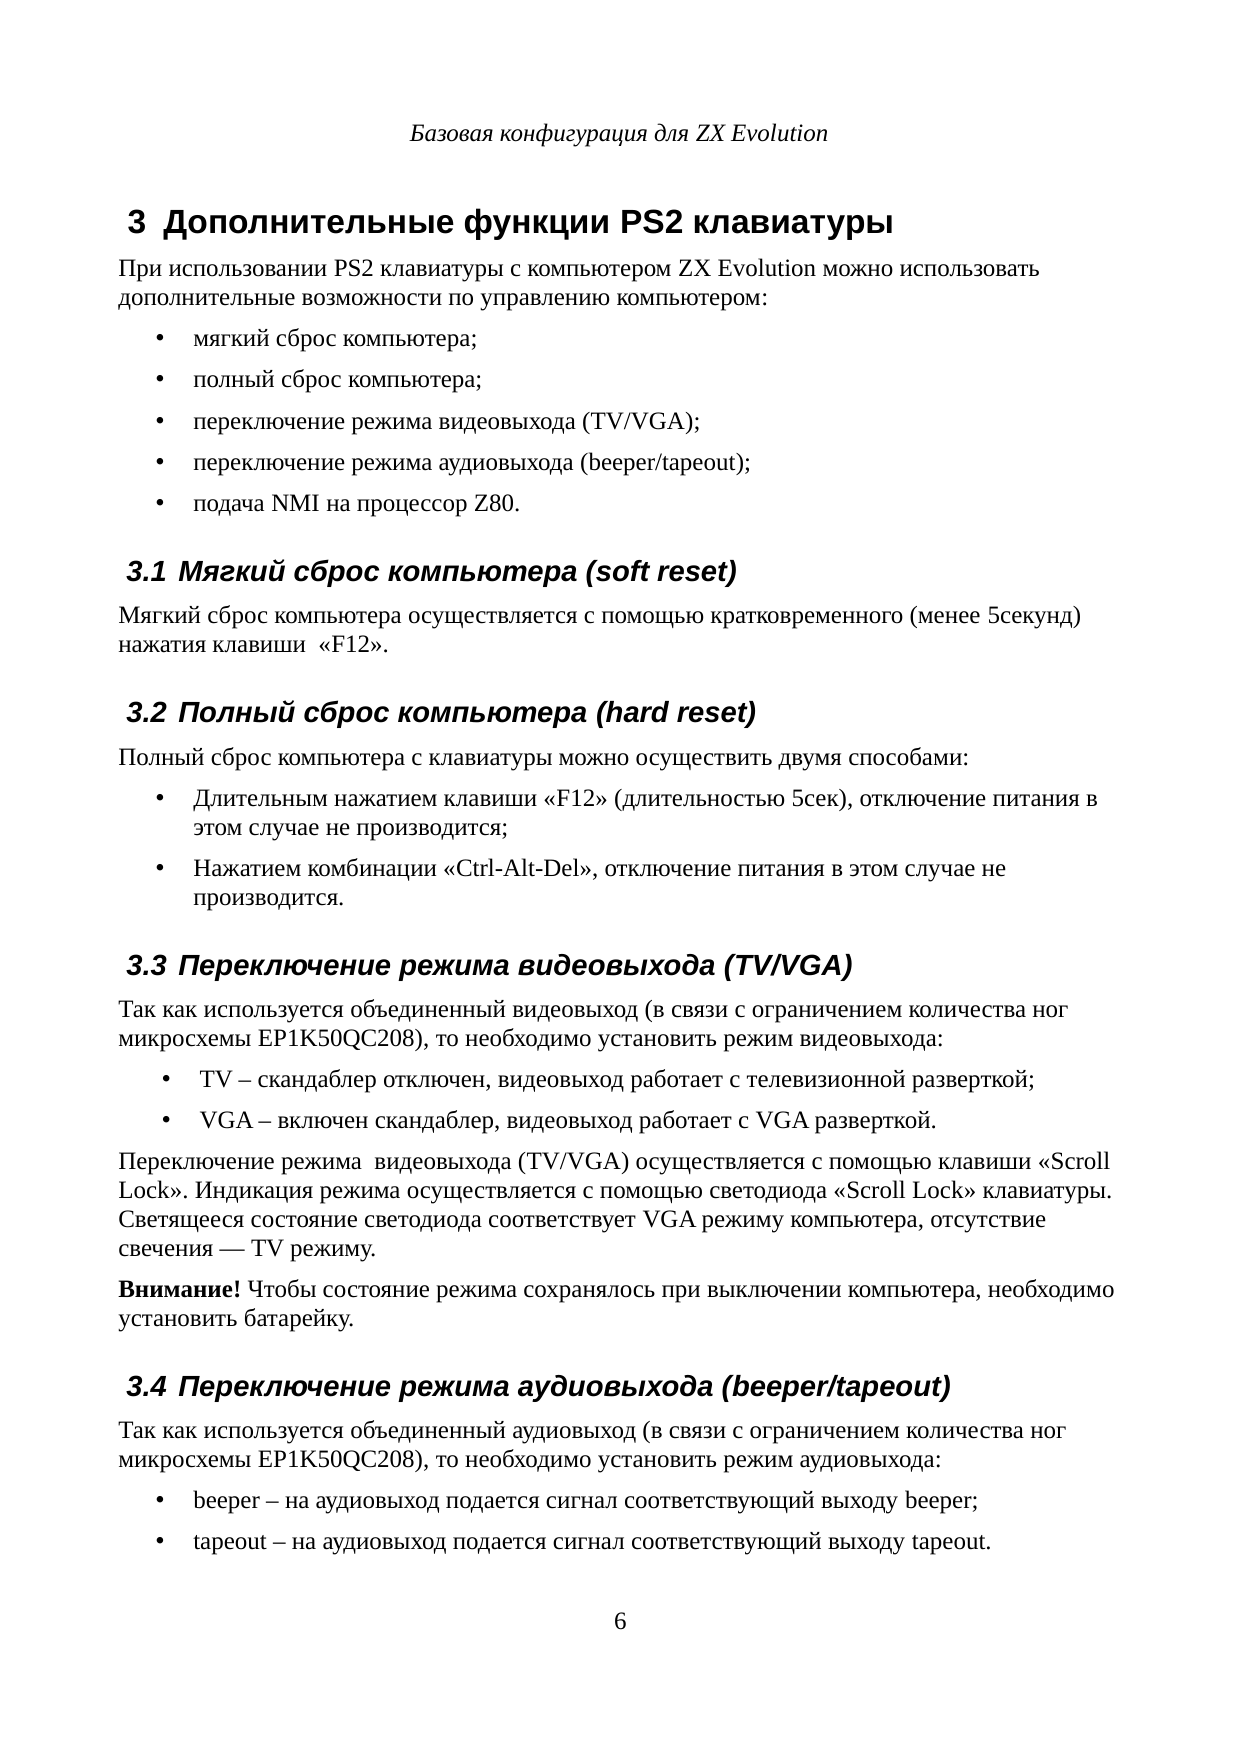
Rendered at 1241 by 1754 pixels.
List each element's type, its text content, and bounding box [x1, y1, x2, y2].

list полный сброс компьютера; [156, 364, 1122, 393]
subtitle Мягкий сброс компьютера (soft reset) [118, 554, 1122, 588]
list мягкий сброс компьютера; [156, 323, 1122, 352]
subtitle Переключение режима видеовыхода (TV/VGA) [118, 948, 1122, 981]
text Мягкий сброс компьютера осуществляется с помощью кратковременного (менее 5секунд) нажатия клавиши «F12». [118, 601, 1122, 658]
subtitle Полный сброс компьютера (hard reset) [118, 696, 1122, 729]
list TV – скандаблер отключен, видеовыход работает с телевизионной разверткой; [162, 1064, 1122, 1093]
list Длительным нажатием клавиши «F12» (длительностью 5сек), отключение питания в этом случае не производится; [156, 783, 1122, 840]
list переключение режима аудиовыхода (beeper/tapeout); [156, 447, 1122, 476]
list beeper – на аудиовыход подается сигнал соответствующий выходу beeper; [156, 1485, 1122, 1514]
subtitle Переключение режима аудиовыхода (beeper/tapeout) [118, 1369, 1122, 1402]
list tapeout – на аудиовыход подается сигнал соответствующий выходу tapeout. [156, 1526, 1122, 1555]
list подача NMI на процессор Z80. [156, 488, 1122, 517]
list VGA – включен скандаблер, видеовыход работает с VGA разверткой. [162, 1105, 1122, 1134]
text Полный сброс компьютера с клавиатуры можно осуществить двумя способами: [118, 742, 1122, 770]
text При использовании PS2 клавиатуры с компьютером ZX Evolution можно использовать дополнительные возможности по управлению компьютером: [118, 253, 1122, 311]
subtitle Дополнительные функции PS2 клавиатуры [118, 202, 1122, 241]
list переключение режима видеовыхода (TV/VGA); [156, 406, 1122, 434]
text Внимание! Чтобы состояние режима сохранялось при выключении компьютера, необходимо установить батарейку. [118, 1274, 1122, 1331]
list Нажатием комбинации «Ctrl-Alt-Del», отключение питания в этом случае не производится. [156, 853, 1122, 910]
text Переключение режима видеовыхода (TV/VGA) осуществляется с помощью клавиши «Scroll Lock». Индикация режима осуществляется с помощью светодиода «Scroll Lock» клавиатуры. Светящееся состояние светодиода соответствует VGA режиму компьютера, отсутствие свечения — TV режиму. [118, 1146, 1122, 1261]
text Так как используется объединенный аудиовыход (в связи с ограничением количества ног микросхемы EP1K50QC208), то необходимо установить режим аудиовыхода: [118, 1415, 1122, 1472]
text Так как используется объединенный видеовыход (в связи с ограничением количества ног микросхемы EP1K50QC208), то необходимо установить режим видеовыхода: [118, 994, 1122, 1051]
